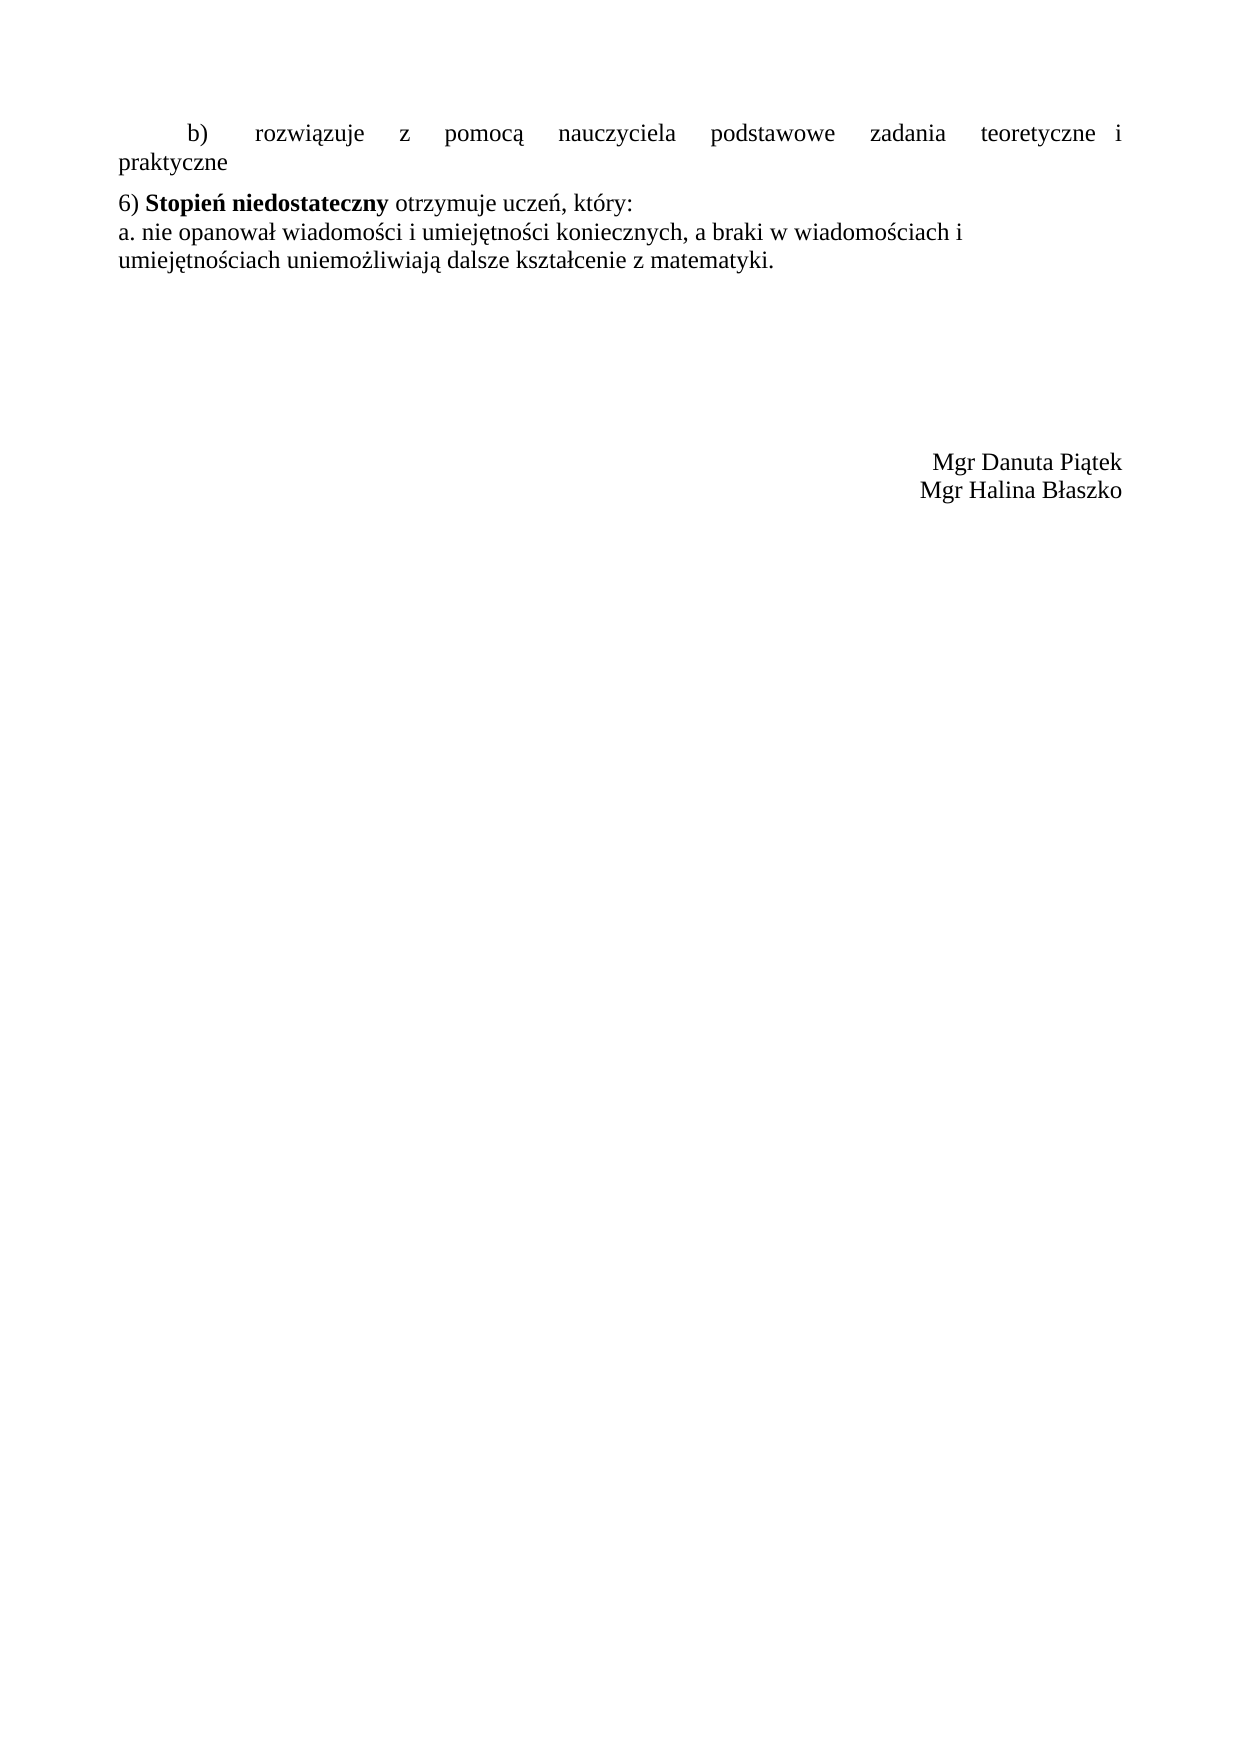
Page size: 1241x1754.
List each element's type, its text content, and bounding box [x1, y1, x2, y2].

text Mgr Danuta Piątek [118, 447, 1122, 476]
text b) rozwiązuje z pomocą nauczyciela podstawowe zadania teoretyczne i praktyczne [118, 118, 1122, 176]
text a. nie opanował wiadomości i umiejętności koniecznych, a braki w wiadomościach i umiejętnościach uniemożliwiają dalsze kształcenie z matematyki. [118, 217, 1122, 274]
text Mgr Halina Błaszko [118, 476, 1122, 504]
text 6) Stopień niedostateczny otrzymuje uczeń, który: [118, 188, 1122, 217]
